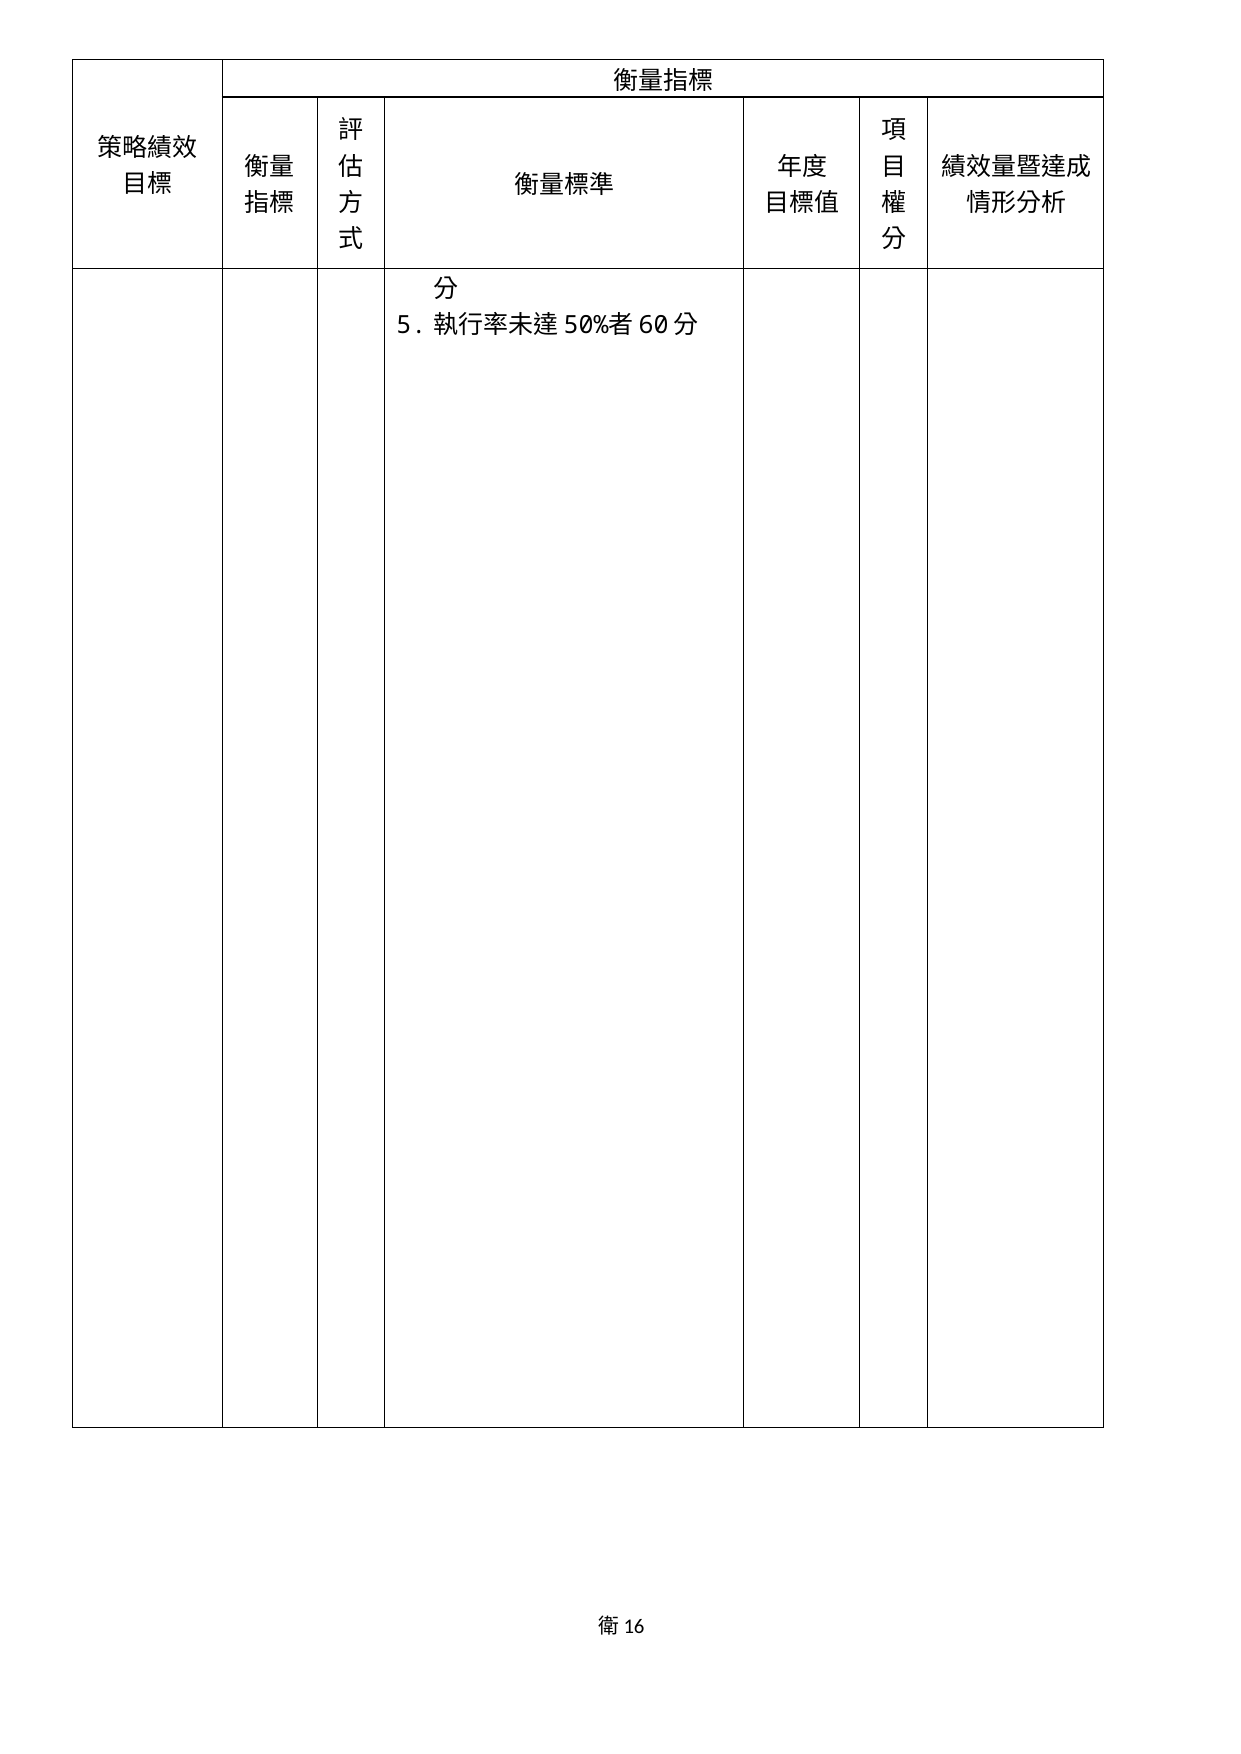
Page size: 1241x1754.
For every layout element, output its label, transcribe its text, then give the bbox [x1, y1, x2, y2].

table_cell [928, 269, 1103, 1427]
table_cell 項目權分 [860, 98, 927, 267]
table_cell [744, 269, 859, 1427]
table_header 策略績效 目標 [73, 60, 222, 267]
table_cell 【(資本門決算數/資本門預算數)*100%】 ※資本門決算數＝實支數＋保留數 ※計算方式如下: 執行率達80%以上者100分 執行率達70%~79%者90分 執行率達60%~69%者80分 執行率達50%~59%者70分 執行率未達50%者60分 [385, 269, 743, 1427]
table_cell 年度 目標值 [744, 98, 859, 267]
table_cell [860, 269, 927, 1427]
table_cell 衡量標準 [385, 98, 743, 267]
table_cell 衡量 指標 [223, 98, 317, 267]
table_cell 評估方式 [318, 98, 384, 267]
table_cell [223, 269, 317, 1427]
table_cell [318, 269, 384, 1427]
table_cell [73, 269, 222, 1427]
table_cell 績效量暨達成情形分析 [928, 98, 1103, 267]
table_header 衡量指標 [223, 60, 1103, 96]
